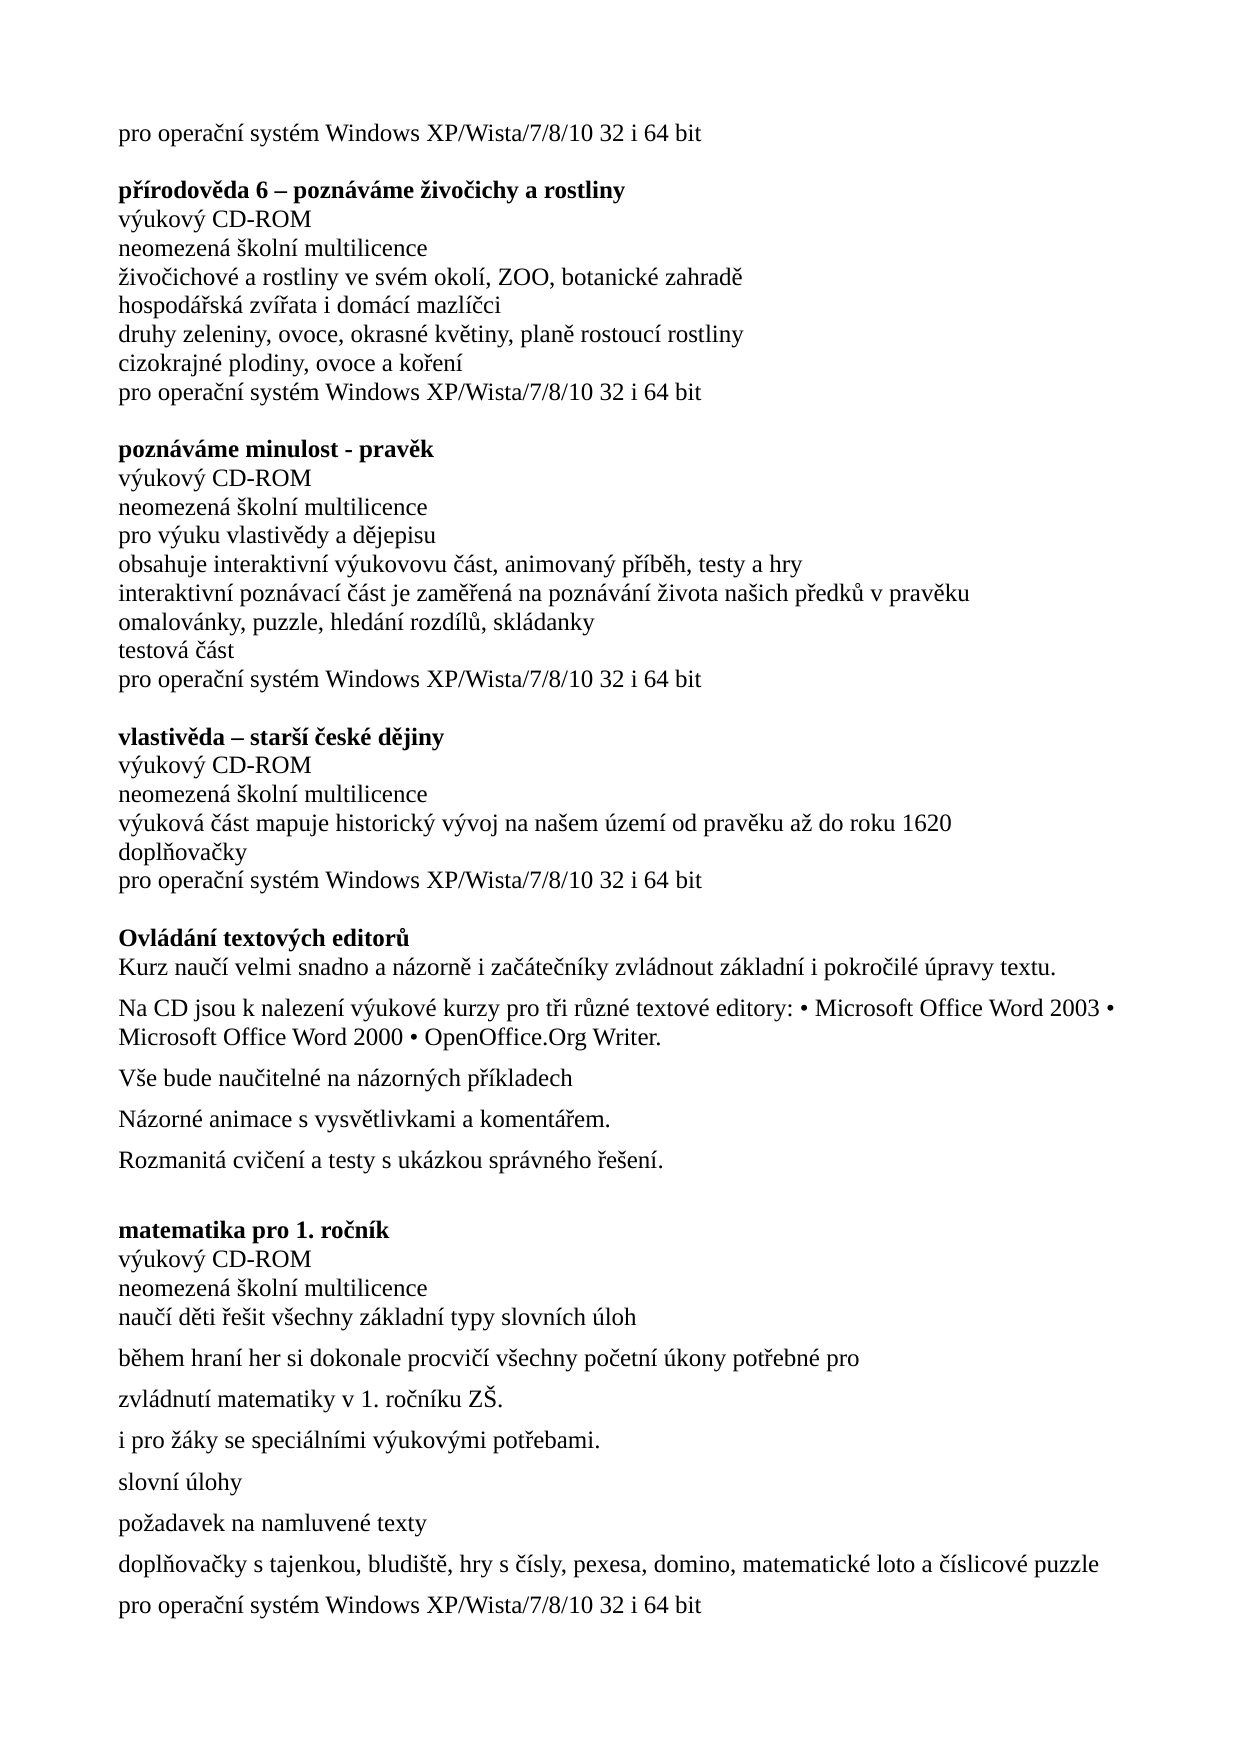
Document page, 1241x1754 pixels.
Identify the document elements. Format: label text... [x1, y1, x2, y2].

text požadavek na namluvené texty [118, 1508, 1122, 1537]
text hospodářská zvířata i domácí mazlíčci [118, 291, 1122, 319]
text omalovánky, puzzle, hledání rozdílů, skládanky [118, 607, 1122, 636]
text obsahuje interaktivní výukovovu část, animovaný příběh, testy a hry [118, 549, 1122, 578]
text cizokrajné plodiny, ovoce a koření [118, 348, 1122, 377]
text výukový CD-ROM [118, 463, 1122, 492]
text Vše bude naučitelné na názorných příkladech [118, 1063, 1122, 1092]
text zvládnutí matematiky v 1. ročníku ZŠ. [118, 1384, 1122, 1413]
text matematika pro 1. ročník [118, 1216, 1122, 1244]
text Ovládání textových editorů [118, 923, 1122, 952]
text výukový CD-ROM [118, 204, 1122, 233]
text pro operační systém Windows XP/Wista/7/8/10 32 i 64 bit [118, 118, 1122, 147]
text výukový CD-ROM [118, 751, 1122, 779]
text naučí děti řešit všechny základní typy slovních úloh [118, 1302, 1122, 1331]
text výukový CD-ROM [118, 1244, 1122, 1273]
text pro operační systém Windows XP/Wista/7/8/10 32 i 64 bit [118, 377, 1122, 406]
text poznáváme minulost - pravěk [118, 434, 1122, 463]
text Kurz naučí velmi snadno a názorně i začátečníky zvládnout základní i pokročilé úpravy textu. [118, 952, 1122, 981]
text pro operační systém Windows XP/Wista/7/8/10 32 i 64 bit [118, 1591, 1122, 1619]
text Názorné animace s vysvětlivkami a komentářem. [118, 1104, 1122, 1133]
text neomezená školní multilicence [118, 1273, 1122, 1302]
text neomezená školní multilicence [118, 492, 1122, 521]
text i pro žáky se speciálními výukovými potřebami. [118, 1426, 1122, 1454]
text interaktivní poznávací část je zaměřená na poznávání života našich předků v pravěku [118, 578, 1122, 607]
text pro operační systém Windows XP/Wista/7/8/10 32 i 64 bit [118, 866, 1122, 894]
text doplňovačky s tajenkou, bludiště, hry s čísly, pexesa, domino, matematické loto a číslicové puzzle [118, 1549, 1122, 1578]
text přírodověda 6 – poznáváme živočichy a rostliny [118, 176, 1122, 204]
text doplňovačky [118, 837, 1122, 866]
text pro výuku vlastivědy a dějepisu [118, 521, 1122, 549]
text slovní úlohy [118, 1467, 1122, 1496]
text během hraní her si dokonale procvičí všechny početní úkony potřebné pro [118, 1343, 1122, 1372]
text testová část [118, 636, 1122, 664]
text druhy zeleniny, ovoce, okrasné květiny, planě rostoucí rostliny [118, 319, 1122, 348]
text pro operační systém Windows XP/Wista/7/8/10 32 i 64 bit [118, 664, 1122, 693]
text vlastivěda – starší české dějiny [118, 722, 1122, 751]
text Na CD jsou k nalezení výukové kurzy pro tři různé textové editory: • Microsoft Office Word 2003 • Microsoft Office Word 2000 • OpenOffice.Org Writer. [118, 993, 1122, 1051]
text neomezená školní multilicence [118, 779, 1122, 808]
text výuková část mapuje historický vývoj na našem území od pravěku až do roku 1620 [118, 808, 1122, 837]
text Rozmanitá cvičení a testy s ukázkou správného řešení. [118, 1146, 1122, 1174]
text neomezená školní multilicence [118, 233, 1122, 262]
text živočichové a rostliny ve svém okolí, ZOO, botanické zahradě [118, 262, 1122, 291]
